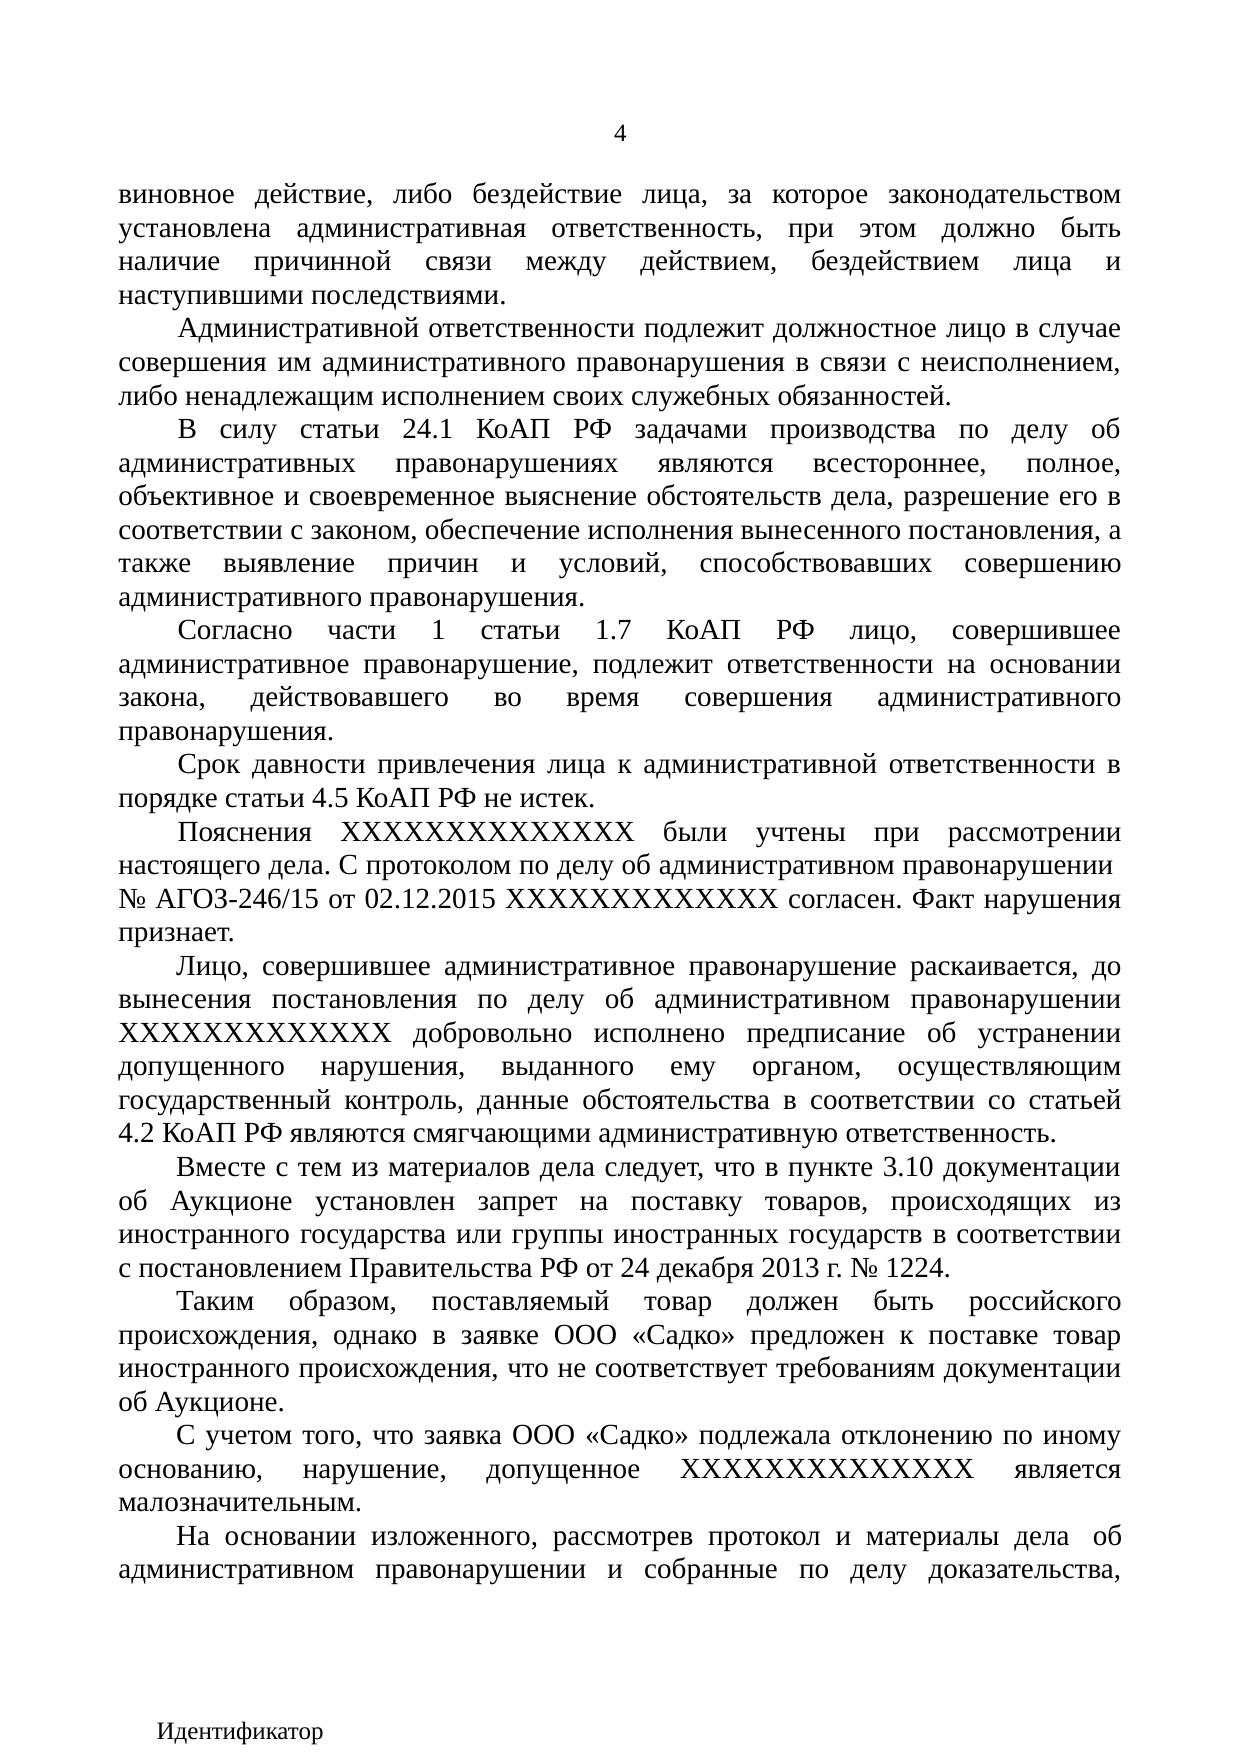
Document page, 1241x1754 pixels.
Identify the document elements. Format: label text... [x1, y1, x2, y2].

text С учетом того, что заявка ООО «Садко» подлежала отклонению по иному основанию, нарушение, допущенное XXXXXXXXXXXXXX является малозначительным. [118, 1417, 1122, 1518]
text Лицо, совершившее административное правонарушение раскаивается, до вынесения постановления по делу об административном правонарушении XXXXXXXXXXXXX добровольно исполнено предписание об устранении допущенного нарушения, выданного ему органом, осуществляющим государственный контроль, данные обстоятельства в соответствии со статьей 4.2 КоАП РФ являются смягчающими административную ответственность. [118, 948, 1122, 1149]
text виновное действие, либо бездействие лица, за которое законодательством установлена административная ответственность, при этом должно быть наличие причинной связи между действием, бездействием лица и наступившими последствиями. [118, 176, 1122, 311]
text Вместе с тем из материалов дела следует, что в пункте 3.10 документации об Аукционе установлен запрет на поставку товаров, происходящих из иностранного государства или группы иностранных государств в соответствии с постановлением Правительства РФ от 24 декабря 2013 г. № 1224. [118, 1149, 1122, 1283]
text Согласно части 1 статьи 1.7 КоАП РФ лицо, совершившее административное правонарушение, подлежит ответственности на основании закона, действовавшего во время совершения административного правонарушения. [118, 612, 1122, 747]
text Пояснения XXXXXXXXXXXXXX были учтены при рассмотрении настоящего дела. С протоколом по делу об административном правонарушении № АГОЗ-246/15 от 02.12.2015 XXXXXXXXXXXXX согласен. Факт нарушения признает. [118, 814, 1122, 948]
text Административной ответственности подлежит должностное лицо в случае совершения им административного правонарушения в связи с неисполнением, либо ненадлежащим исполнением своих служебных обязанностей. [118, 311, 1122, 411]
text В силу статьи 24.1 КоАП РФ задачами производства по делу об административных правонарушениях являются всестороннее, полное, объективное и своевременное выяснение обстоятельств дела, разрешение его в соответствии с законом, обеспечение исполнения вынесенного постановления, а также выявление причин и условий, способствовавших совершению административного правонарушения. [118, 411, 1122, 612]
text Срок давности привлечения лица к административной ответственности в порядке статьи 4.5 КоАП РФ не истек. [118, 747, 1122, 814]
text Таким образом, поставляемый товар должен быть российского происхождения, однако в заявке ООО «Садко» предложен к поставке товар иностранного происхождения, что не соответствует требованиям документации об Аукционе. [118, 1283, 1122, 1417]
text На основании изложенного, рассмотрев протокол и материалы дела об административном правонарушении и собранные по делу доказательства, [118, 1518, 1122, 1585]
